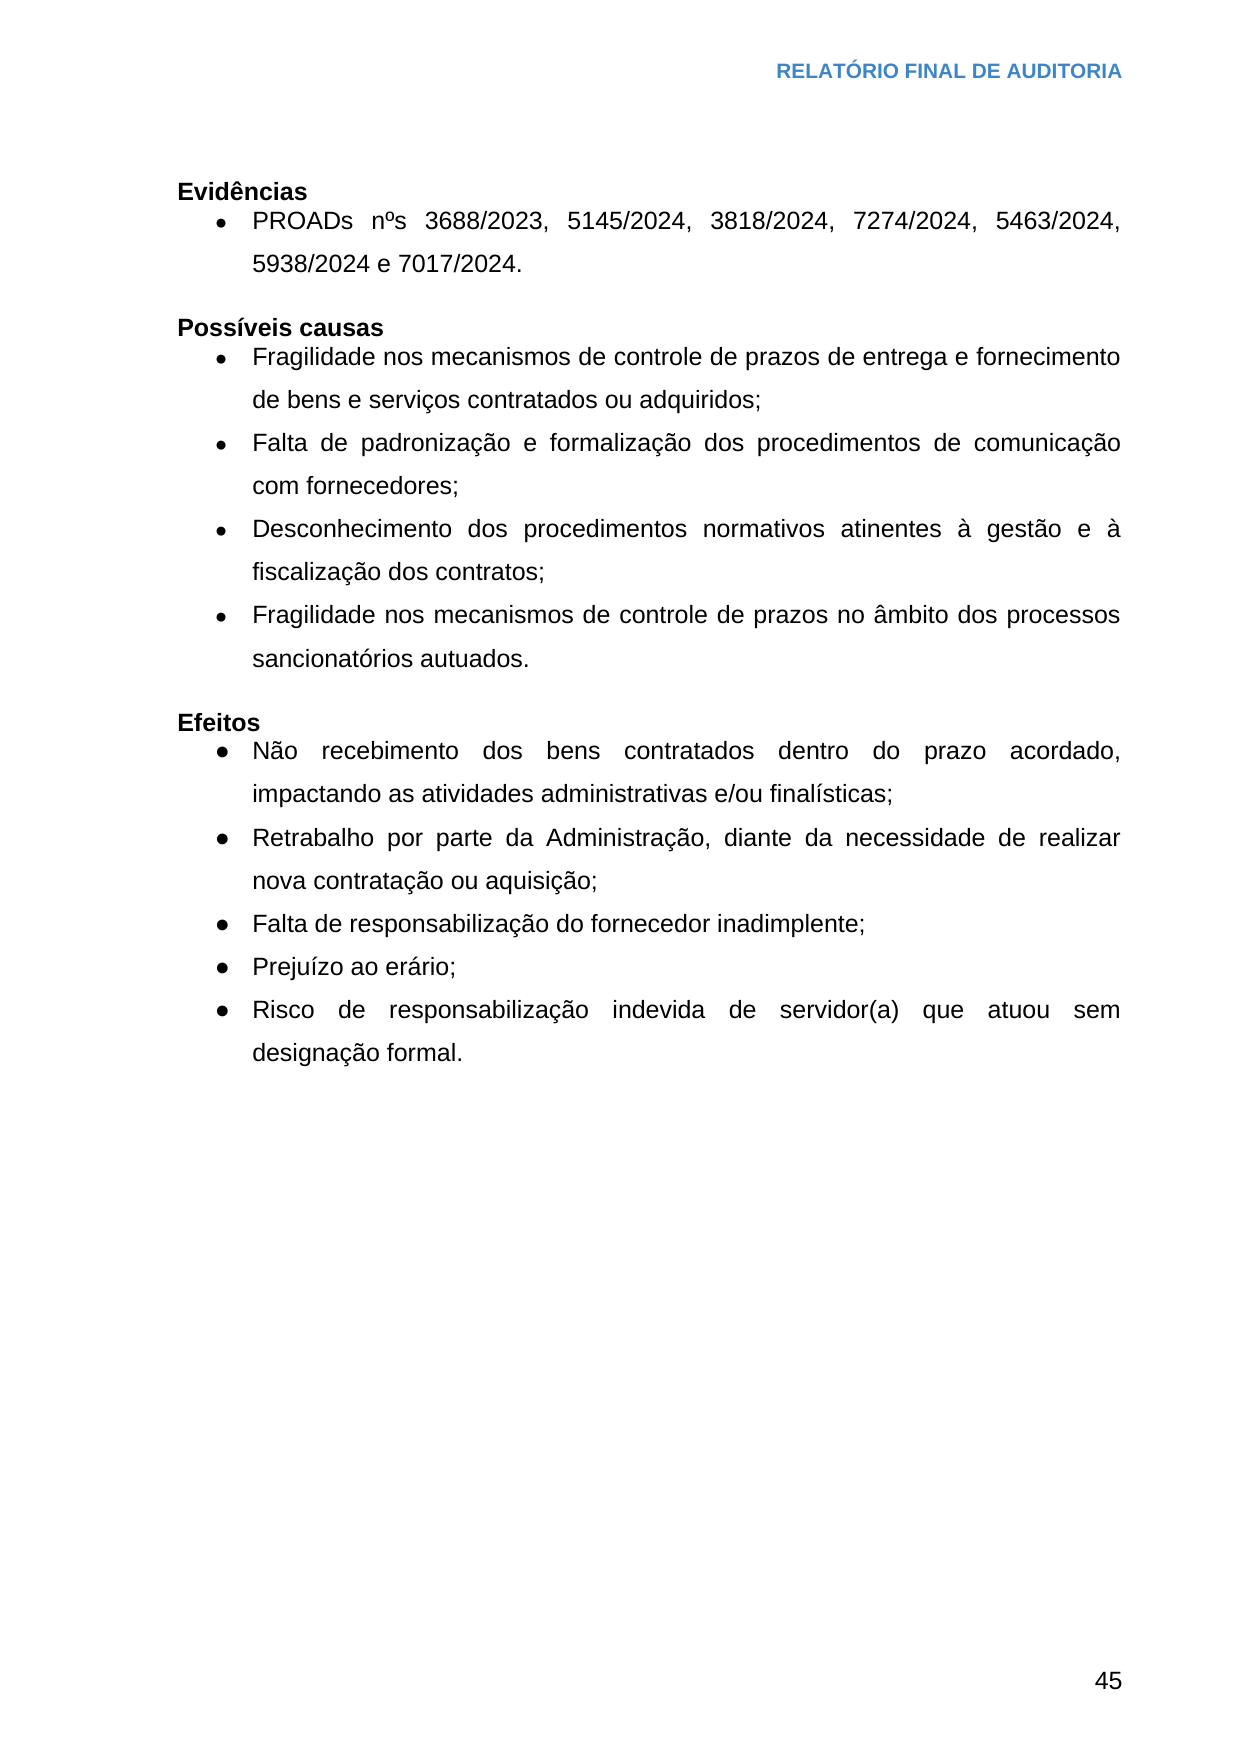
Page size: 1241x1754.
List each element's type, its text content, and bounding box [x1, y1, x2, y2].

list Retrabalho por parte da Administração, diante da necessidade de realizar nova contratação ou aquisição; [214, 822, 1122, 894]
text Evidências [177, 177, 1122, 206]
list PROADs nºs 3688/2023, 5145/2024, 3818/2024, 7274/2024, 5463/2024, 5938/2024 e 7017/2024. [214, 206, 1122, 278]
list Fragilidade nos mecanismos de controle de prazos no âmbito dos processos sancionatórios autuados. [214, 600, 1122, 672]
list Falta de responsabilização do fornecedor inadimplente; [214, 909, 1122, 937]
list Não recebimento dos bens contratados dentro do prazo acordado, impactando as atividades administrativas e/ou finalísticas; [214, 736, 1122, 808]
list Falta de padronização e formalização dos procedimentos de comunicação com fornecedores; [214, 428, 1122, 500]
list Fragilidade nos mecanismos de controle de prazos de entrega e fornecimento de bens e serviços contratados ou adquiridos; [214, 342, 1122, 413]
text Efeitos [177, 707, 1122, 736]
text Possíveis causas [177, 313, 1122, 342]
list Risco de responsabilização indevida de servidor(a) que atuou sem designação formal. [214, 995, 1122, 1067]
list Desconhecimento dos procedimentos normativos atinentes à gestão e à fiscalização dos contratos; [214, 514, 1122, 586]
list Prejuízo ao erário; [214, 952, 1122, 981]
